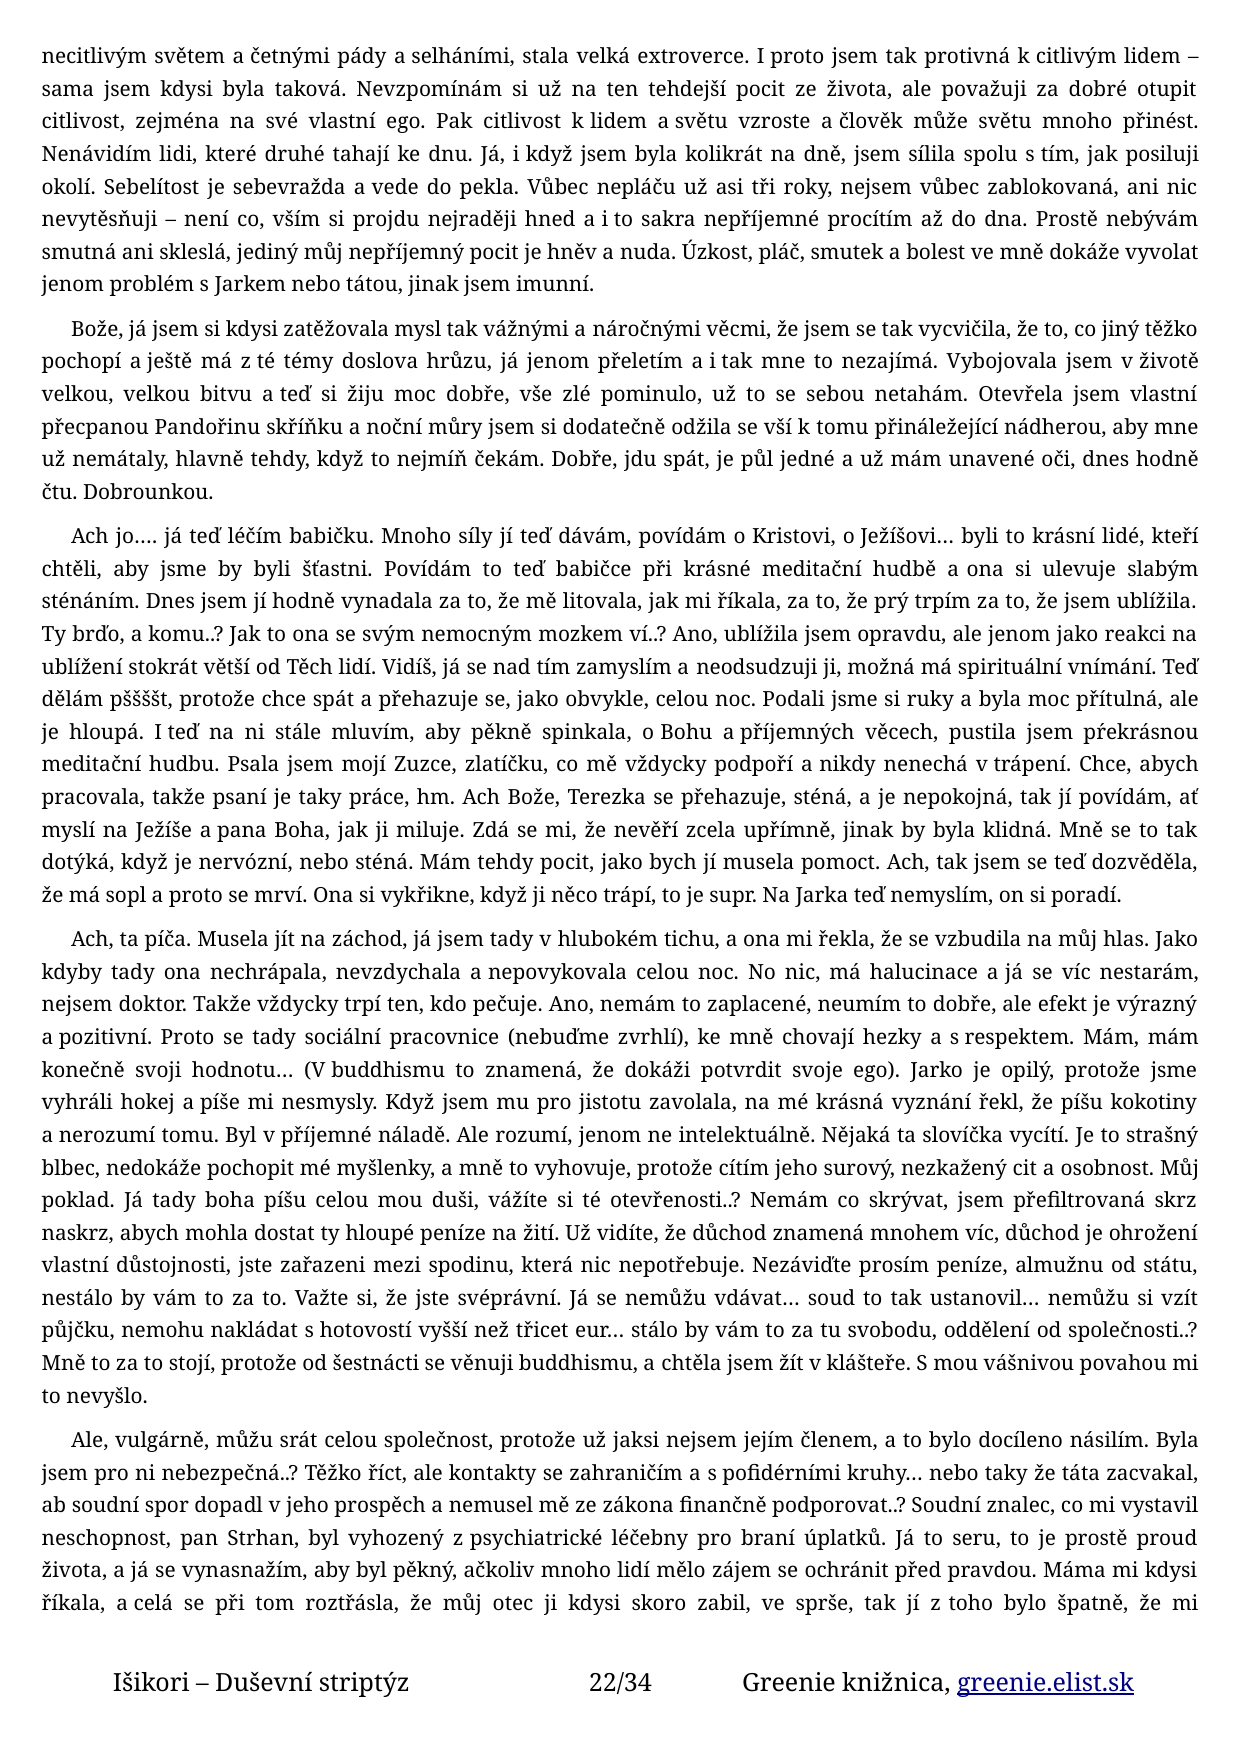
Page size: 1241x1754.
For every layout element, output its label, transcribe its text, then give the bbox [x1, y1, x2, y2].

text necitlivým světem a četnými pády a selháními, stala velká extroverce. I proto jsem tak protivná k citlivým lidem – sama jsem kdysi byla taková. Nevzpomínám si už na ten tehdejší pocit ze života, ale považuji za dobré otupit citlivost, zejména na své vlastní ego. Pak citlivost k lidem a světu vzroste a člověk může světu mnoho přinést. Nenávidím lidi, které druhé tahají ke dnu. Já, i když jsem byla kolikrát na dně, jsem sílila spolu s tím, jak posiluji okolí. Sebelítost je sebevražda a vede do pekla. Vůbec nepláču už asi tři roky, nejsem vůbec zablokovaná, ani nic nevytěsňuji – není co, vším si projdu nejraději hned a i to sakra nepříjemné procítím až do dna. Prostě nebývám smutná ani skleslá, jediný můj nepříjemný pocit je hněv a nuda. Úzkost, pláč, smutek a bolest ve mně dokáže vyvolat jenom problém s Jarkem nebo tátou, jinak jsem imunní. [41, 41, 1199, 298]
text Bože, já jsem si kdysi zatěžovala mysl tak vážnými a náročnými věcmi, že jsem se tak vycvičila, že to, co jiný těžko pochopí a ještě má z té témy doslova hrůzu, já jenom přeletím a i tak mne to nezajímá. Vybojovala jsem v životě velkou, velkou bitvu a teď si žiju moc dobře, vše zlé pominulo, už to se sebou netahám. Otevřela jsem vlastní přecpanou Pandořinu skříňku a noční můry jsem si dodatečně odžila se vší k tomu přináležející nádherou, aby mne už nemátaly, hlavně tehdy, když to nejmíň čekám. Dobře, jdu spát, je půl jedné a už mám unavené oči, dnes hodně čtu. Dobrounkou. [41, 314, 1199, 505]
text Ale, vulgárně, můžu srát celou společnost, protože už jaksi nejsem jejím členem, a to bylo docíleno násilím. Byla jsem pro ni nebezpečná..? Těžko říct, ale kontakty se zahraničím a s pofidérními kruhy… nebo taky že táta zacvakal, ab soudní spor dopadl v jeho prospěch a nemusel mě ze zákona finančně podporovat..? Soudní znalec, co mi vystavil neschopnost, pan Strhan, byl vyhozený z psychiatrické léčebny pro braní úplatků. Já to seru, to je prostě proud života, a já se vynasnažím, aby byl pěkný, ačkoliv mnoho lidí mělo zájem se ochránit před pravdou. Máma mi kdysi říkala, a celá se při tom roztřásla, že můj otec ji kdysi skoro zabil, ve sprše, tak jí z toho bylo špatně, že mi [41, 1425, 1199, 1617]
text Ach jo…. já teď léčím babičku. Mnoho síly jí teď dávám, povídám o Kristovi, o Ježíšovi… byli to krásní lidé, kteří chtěli, aby jsme by byli šťastni. Povídám to teď babičce při krásné meditační hudbě a ona si ulevuje slabým sténáním. Dnes jsem jí hodně vynadala za to, že mě litovala, jak mi říkala, za to, že prý trpím za to, že jsem ublížila. Ty brďo, a komu..? Jak to ona se svým nemocným mozkem ví..? Ano, ublížila jsem opravdu, ale jenom jako reakci na ublížení stokrát větší od Těch lidí. Vidíš, já se nad tím zamyslím a neodsudzuji ji, možná má spirituální vnímání. Teď dělám pššššt, protože chce spát a přehazuje se, jako obvykle, celou noc. Podali jsme si ruky a byla moc přítulná, ale je hloupá. I teď na ni stále mluvím, aby pěkně spinkala, o Bohu a příjemných věcech, pustila jsem pŕekrásnou meditační hudbu. Psala jsem mojí Zuzce, zlatíčku, co mě vždycky podpoří a nikdy nenechá v trápení. Chce, abych pracovala, takže psaní je taky práce, hm. Ach Bože, Terezka se přehazuje, sténá, a je nepokojná, tak jí povídám, ať myslí na Ježíše a pana Boha, jak ji miluje. Zdá se mi, že nevěří zcela upřímně, jinak by byla klidná. Mně se to tak dotýká, když je nervózní, nebo sténá. Mám tehdy pocit, jako bych jí musela pomoct. Ach, tak jsem se teď dozvěděla, že má sopl a proto se mrví. Ona si vykřikne, když ji něco trápí, to je supr. Na Jarka teď nemyslím, on si poradí. [41, 521, 1199, 908]
text Ach, ta píča. Musela jít na záchod, já jsem tady v hlubokém tichu, a ona mi řekla, že se vzbudila na můj hlas. Jako kdyby tady ona nechrápala, nevzdychala a nepovykovala celou noc. No nic, má halucinace a já se víc nestarám, nejsem doktor. Takže vždycky trpí ten, kdo pečuje. Ano, nemám to zaplacené, neumím to dobře, ale efekt je výrazný a pozitivní. Proto se tady sociální pracovnice (nebuďme zvrhlí), ke mně chovají hezky a s respektem. Mám, mám konečně svoji hodnotu… (V buddhismu to znamená, že dokáži potvrdit svoje ego). Jarko je opilý, protože jsme vyhráli hokej a píše mi nesmysly. Když jsem mu pro jistotu zavolala, na mé krásná vyznání řekl, že píšu kokotiny a nerozumí tomu. Byl v příjemné náladě. Ale rozumí, jenom ne intelektuálně. Nějaká ta slovíčka vycítí. Je to strašný blbec, nedokáže pochopit mé myšlenky, a mně to vyhovuje, protože cítím jeho surový, nezkažený cit a osobnost. Můj poklad. Já tady boha píšu celou mou duši, vážíte si té otevřenosti..? Nemám co skrývat, jsem přefiltrovaná skrz naskrz, abych mohla dostat ty hloupé peníze na žití. Už vidíte, že důchod znamená mnohem víc, důchod je ohrožení vlastní důstojnosti, jste zařazeni mezi spodinu, která nic nepotřebuje. Nezáviďte prosím peníze, almužnu od státu, nestálo by vám to za to. Važte si, že jste svéprávní. Já se nemůžu vdávat… soud to tak ustanovil… nemůžu si vzít půjčku, nemohu nakládat s hotovostí vyšší než třicet eur… stálo by vám to za tu svobodu, oddělení od společnosti..? Mně to za to stojí, protože od šestnácti se věnuji buddhismu, a chtěla jsem žít v klášteře. S mou vášnivou povahou mi to nevyšlo. [41, 924, 1199, 1409]
